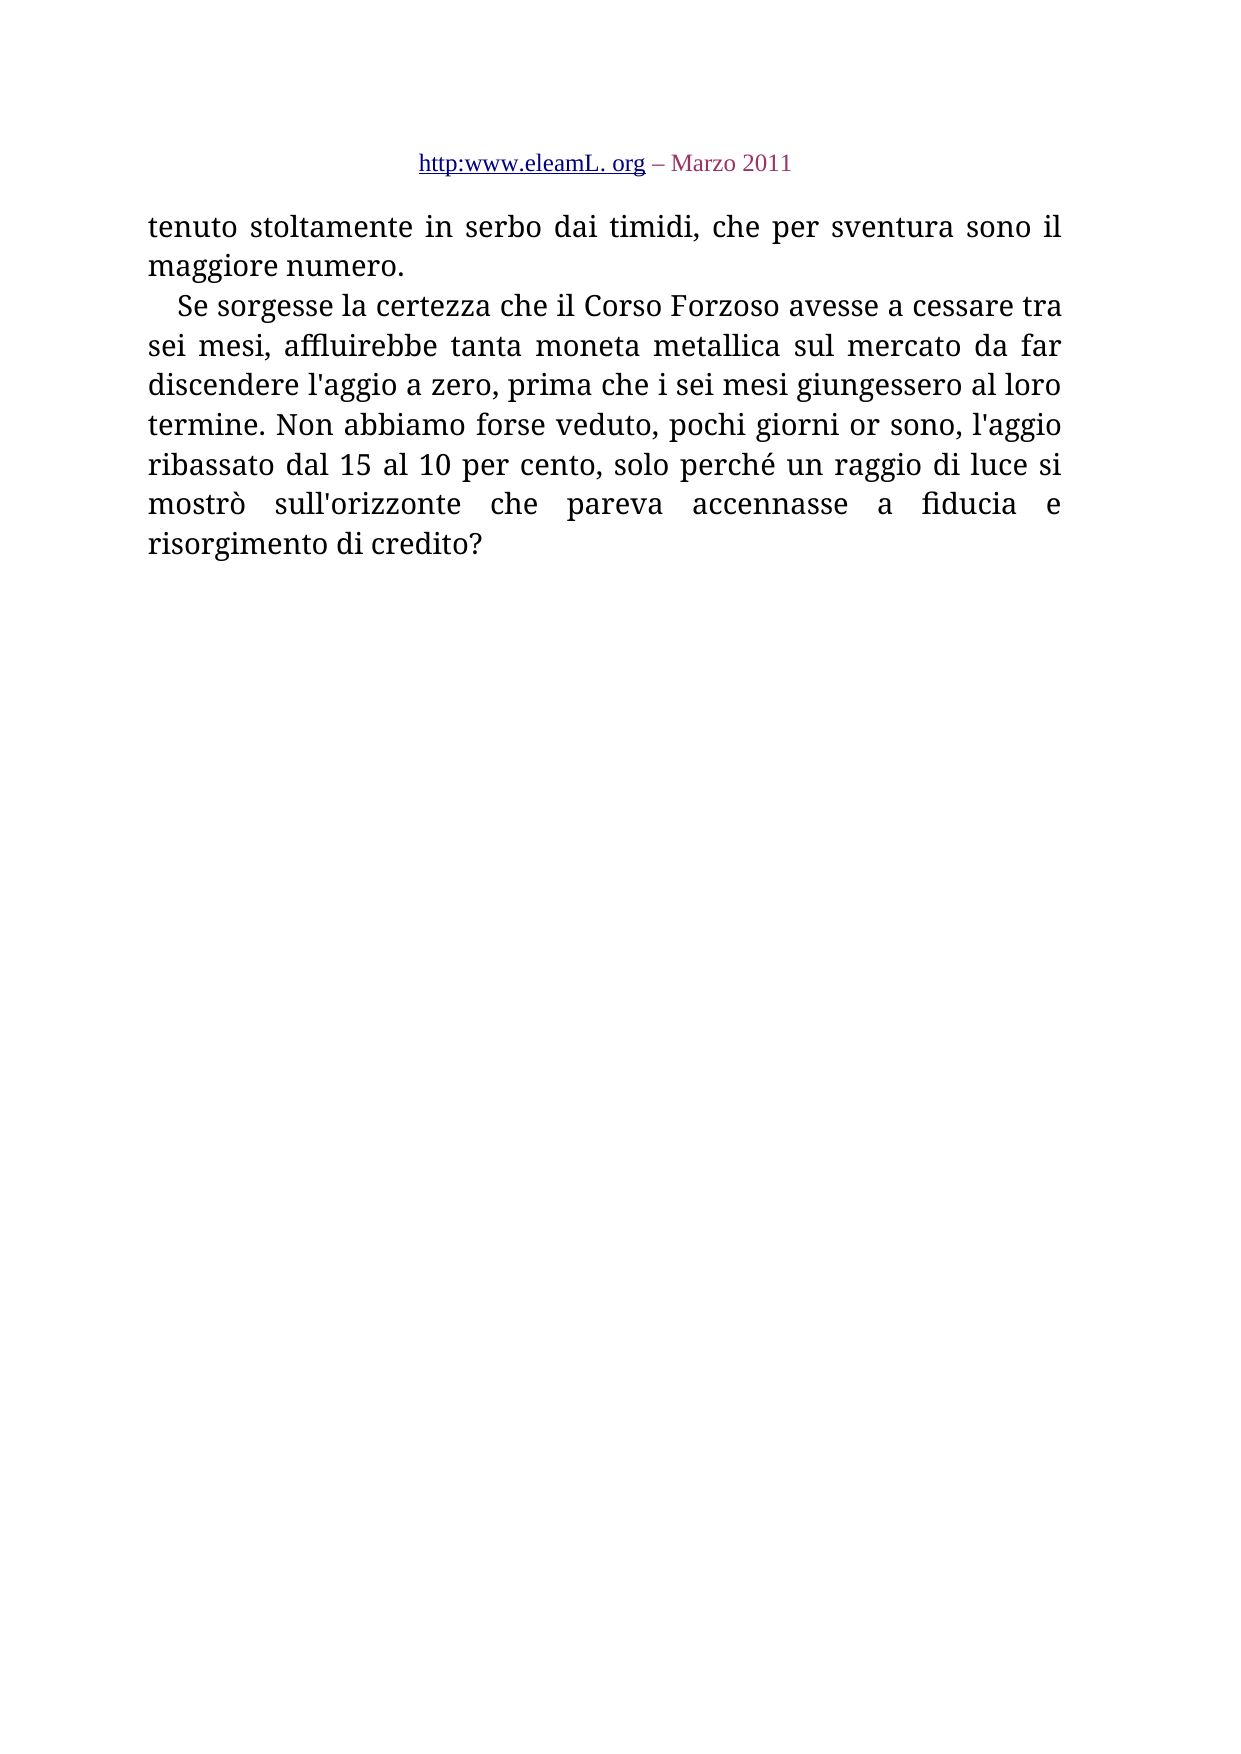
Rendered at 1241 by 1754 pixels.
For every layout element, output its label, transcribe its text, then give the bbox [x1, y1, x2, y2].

text Se sorgesse la certezza che il Corso Forzoso avesse a cessare tra sei mesi, affluirebbe tanta moneta metallica sul mercato da far discendere l'aggio a zero, prima che i sei mesi giungessero al loro termine. Non abbiamo forse veduto, pochi giorni or sono, l'aggio ribassato dal 15 al 10 per cento, solo perché un raggio di luce si mostrò sull'orizzonte che pareva accennasse a fiducia e risorgimento di credito? [148, 285, 1063, 563]
text tenuto stoltamente in serbo dai timidi, che per sventura sono il maggiore numero. [148, 206, 1063, 285]
